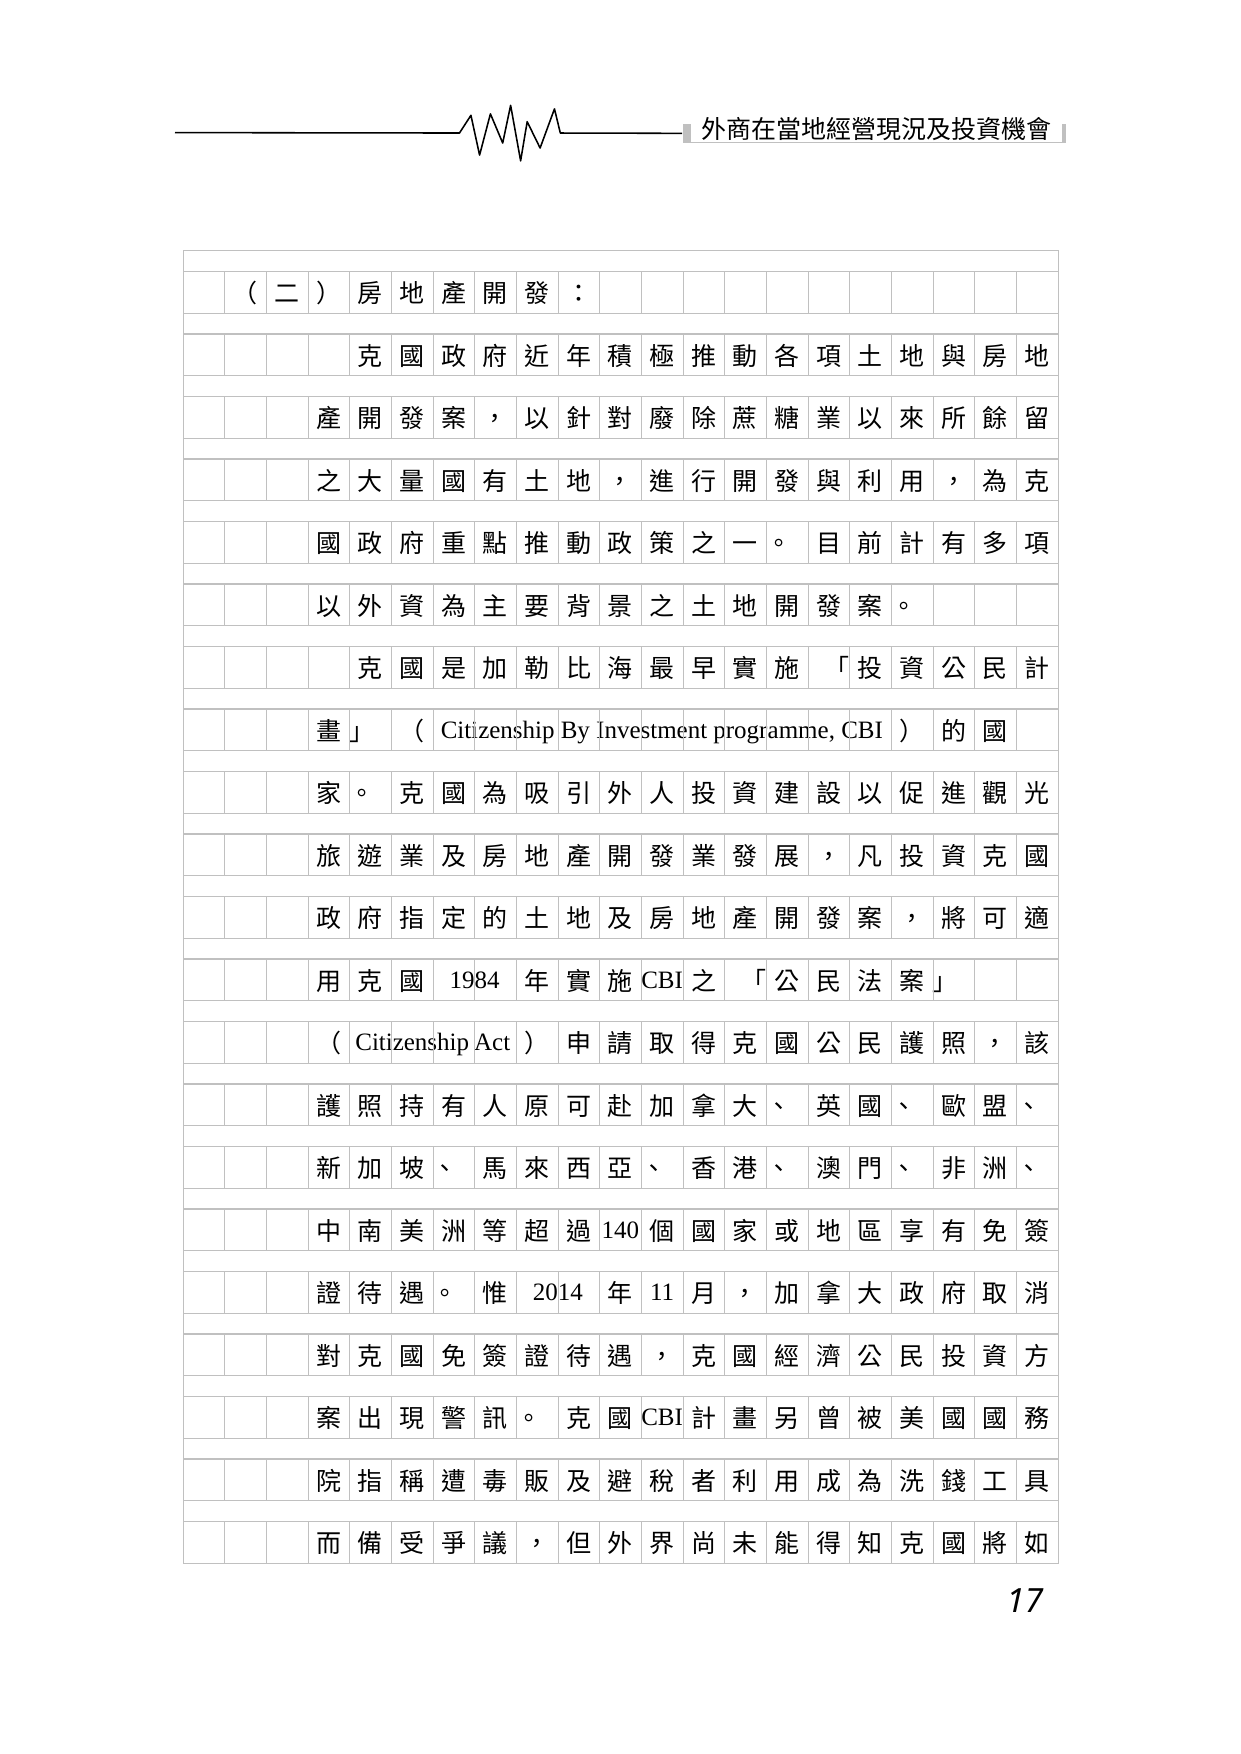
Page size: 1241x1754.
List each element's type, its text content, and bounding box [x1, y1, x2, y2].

text 開 [475, 272, 516, 313]
text [207, 251, 1058, 271]
text ） [309, 272, 349, 313]
text 克國是加勒比海最早實施「投資公民計畫」（Citizenship By Investment programme, CBI）的國家。克國為吸引外人投資建設以促進觀光旅遊業及房地產開發業發展，凡投資克國政府指定的土地及房地產開發案，將可適用克國1984年實施CBI之「公民法案」（Citizenship Act）申請取得克國公民護照，該護照持有人原可赴加拿大、英國、歐盟、新加坡、馬來西亞、香港、澳門、非洲、中南美洲等超過140個國家或地區享有免簽證待遇。惟2014年11月，加拿大政府取消對克國免簽證待遇，克國經濟公民投資方案出現警訊。克國CBI計畫另曾被美國國務院指稱遭毒販及避稅者利用成為洗錢工具而備受爭議，但外界尚未能得知克國將如何進行相關審查以避免該計畫成為美國所稱之犯罪工具。 [281, 876, 1058, 896]
text [684, 272, 724, 313]
text ： [559, 272, 599, 313]
text [1017, 272, 1058, 313]
text 克國是加勒比海最早實施「投資公民計畫」（Citizenship By Investment programme, CBI）的國家。克國為吸引外人投資建設以促進觀光旅遊業及房地產開發業發展，凡投資克國政府指定的土地及房地產開發案，將可適用克國1984年實施CBI之「公民法案」（Citizenship Act）申請取得克國公民護照，該護照持有人原可赴加拿大、英國、歐盟、新加坡、馬來西亞、香港、澳門、非洲、中南美洲等超過140個國家或地區享有免簽證待遇。惟2014年11月，加拿大政府取消對克國免簽證待遇，克國經濟公民投資方案出現警訊。克國CBI計畫另曾被美國國務院指稱遭毒販及避稅者利用成為洗錢工具而備受爭議，但外界尚未能得知克國將如何進行相關審查以避免該計畫成為美國所稱之犯罪工具。 [281, 1189, 1058, 1208]
text [892, 272, 933, 313]
text 克國是加勒比海最早實施「投資公民計畫」（Citizenship By Investment programme, CBI）的國家。克國為吸引外人投資建設以促進觀光旅遊業及房地產開發業發展，凡投資克國政府指定的土地及房地產開發案，將可適用克國1984年實施CBI之「公民法案」（Citizenship Act）申請取得克國公民護照，該護照持有人原可赴加拿大、英國、歐盟、新加坡、馬來西亞、香港、澳門、非洲、中南美洲等超過140個國家或地區享有免簽證待遇。惟2014年11月，加拿大政府取消對克國免簽證待遇，克國經濟公民投資方案出現警訊。克國CBI計畫另曾被美國國務院指稱遭毒販及避稅者利用成為洗錢工具而備受爭議，但外界尚未能得知克國將如何進行相關審查以避免該計畫成為美國所稱之犯罪工具。 [281, 1314, 1058, 1333]
text 克國是加勒比海最早實施「投資公民計畫」（Citizenship By Investment programme, CBI）的國家。克國為吸引外人投資建設以促進觀光旅遊業及房地產開發業發展，凡投資克國政府指定的土地及房地產開發案，將可適用克國1984年實施CBI之「公民法案」（Citizenship Act）申請取得克國公民護照，該護照持有人原可赴加拿大、英國、歐盟、新加坡、馬來西亞、香港、澳門、非洲、中南美洲等超過140個國家或地區享有免簽證待遇。惟2014年11月，加拿大政府取消對克國免簽證待遇，克國經濟公民投資方案出現警訊。克國CBI計畫另曾被美國國務院指稱遭毒販及避稅者利用成為洗錢工具而備受爭議，但外界尚未能得知克國將如何進行相關審查以避免該計畫成為美國所稱之犯罪工具。 [281, 689, 1058, 708]
text 克國是加勒比海最早實施「投資公民計畫」（Citizenship By Investment programme, CBI）的國家。克國為吸引外人投資建設以促進觀光旅遊業及房地產開發業發展，凡投資克國政府指定的土地及房地產開發案，將可適用克國1984年實施CBI之「公民法案」（Citizenship Act）申請取得克國公民護照，該護照持有人原可赴加拿大、英國、歐盟、新加坡、馬來西亞、香港、澳門、非洲、中南美洲等超過140個國家或地區享有免簽證待遇。惟2014年11月，加拿大政府取消對克國免簽證待遇，克國經濟公民投資方案出現警訊。克國CBI計畫另曾被美國國務院指稱遭毒販及避稅者利用成為洗錢工具而備受爭議，但外界尚未能得知克國將如何進行相關審查以避免該計畫成為美國所稱之犯罪工具。 [281, 1001, 1058, 1021]
text [725, 272, 766, 313]
text [767, 272, 808, 313]
text 發 [517, 272, 558, 313]
text 地 [392, 272, 433, 313]
text 克國是加勒比海最早實施「投資公民計畫」（Citizenship By Investment programme, CBI）的國家。克國為吸引外人投資建設以促進觀光旅遊業及房地產開發業發展，凡投資克國政府指定的土地及房地產開發案，將可適用克國1984年實施CBI之「公民法案」（Citizenship Act）申請取得克國公民護照，該護照持有人原可赴加拿大、英國、歐盟、新加坡、馬來西亞、香港、澳門、非洲、中南美洲等超過140個國家或地區享有免簽證待遇。惟2014年11月，加拿大政府取消對克國免簽證待遇，克國經濟公民投資方案出現警訊。克國CBI計畫另曾被美國國務院指稱遭毒販及避稅者利用成為洗錢工具而備受爭議，但外界尚未能得知克國將如何進行相關審查以避免該計畫成為美國所稱之犯罪工具。 [281, 1064, 1058, 1083]
text 克國是加勒比海最早實施「投資公民計畫」（Citizenship By Investment programme, CBI）的國家。克國為吸引外人投資建設以促進觀光旅遊業及房地產開發業發展，凡投資克國政府指定的土地及房地產開發案，將可適用克國1984年實施CBI之「公民法案」（Citizenship Act）申請取得克國公民護照，該護照持有人原可赴加拿大、英國、歐盟、新加坡、馬來西亞、香港、澳門、非洲、中南美洲等超過140個國家或地區享有免簽證待遇。惟2014年11月，加拿大政府取消對克國免簽證待遇，克國經濟公民投資方案出現警訊。克國CBI計畫另曾被美國國務院指稱遭毒販及避稅者利用成為洗錢工具而備受爭議，但外界尚未能得知克國將如何進行相關審查以避免該計畫成為美國所稱之犯罪工具。 [281, 1376, 1058, 1396]
text [850, 272, 891, 313]
text [642, 272, 683, 313]
text 克國是加勒比海最早實施「投資公民計畫」（Citizenship By Investment programme, CBI）的國家。克國為吸引外人投資建設以促進觀光旅遊業及房地產開發業發展，凡投資克國政府指定的土地及房地產開發案，將可適用克國1984年實施CBI之「公民法案」（Citizenship Act）申請取得克國公民護照，該護照持有人原可赴加拿大、英國、歐盟、新加坡、馬來西亞、香港、澳門、非洲、中南美洲等超過140個國家或地區享有免簽證待遇。惟2014年11月，加拿大政府取消對克國免簽證待遇，克國經濟公民投資方案出現警訊。克國CBI計畫另曾被美國國務院指稱遭毒販及避稅者利用成為洗錢工具而備受爭議，但外界尚未能得知克國將如何進行相關審查以避免該計畫成為美國所稱之犯罪工具。 [281, 626, 1058, 646]
text [207, 272, 224, 313]
text [975, 272, 1016, 313]
text 房 [350, 272, 391, 313]
text [809, 272, 849, 313]
text [934, 272, 974, 313]
text 克國是加勒比海最早實施「投資公民計畫」（Citizenship By Investment programme, CBI）的國家。克國為吸引外人投資建設以促進觀光旅遊業及房地產開發業發展，凡投資克國政府指定的土地及房地產開發案，將可適用克國1984年實施CBI之「公民法案」（Citizenship Act）申請取得克國公民護照，該護照持有人原可赴加拿大、英國、歐盟、新加坡、馬來西亞、香港、澳門、非洲、中南美洲等超過140個國家或地區享有免簽證待遇。惟2014年11月，加拿大政府取消對克國免簽證待遇，克國經濟公民投資方案出現警訊。克國CBI計畫另曾被美國國務院指稱遭毒販及避稅者利用成為洗錢工具而備受爭議，但外界尚未能得知克國將如何進行相關審查以避免該計畫成為美國所稱之犯罪工具。 [281, 1126, 1058, 1146]
text 克國政府近年積極推動各項土地與房地產開發案，以針對廢除蔗糖業以來所餘留之大量國有土地，進行開發與利用，為克國政府重點推動政策之一。目前計有多項以外資為主要背景之土地開發案。 [281, 564, 1058, 583]
text 克國是加勒比海最早實施「投資公民計畫」（Citizenship By Investment programme, CBI）的國家。克國為吸引外人投資建設以促進觀光旅遊業及房地產開發業發展，凡投資克國政府指定的土地及房地產開發案，將可適用克國1984年實施CBI之「公民法案」（Citizenship Act）申請取得克國公民護照，該護照持有人原可赴加拿大、英國、歐盟、新加坡、馬來西亞、香港、澳門、非洲、中南美洲等超過140個國家或地區享有免簽證待遇。惟2014年11月，加拿大政府取消對克國免簽證待遇，克國經濟公民投資方案出現警訊。克國CBI計畫另曾被美國國務院指稱遭毒販及避稅者利用成為洗錢工具而備受爭議，但外界尚未能得知克國將如何進行相關審查以避免該計畫成為美國所稱之犯罪工具。 [281, 939, 1058, 958]
text 克國是加勒比海最早實施「投資公民計畫」（Citizenship By Investment programme, CBI）的國家。克國為吸引外人投資建設以促進觀光旅遊業及房地產開發業發展，凡投資克國政府指定的土地及房地產開發案，將可適用克國1984年實施CBI之「公民法案」（Citizenship Act）申請取得克國公民護照，該護照持有人原可赴加拿大、英國、歐盟、新加坡、馬來西亞、香港、澳門、非洲、中南美洲等超過140個國家或地區享有免簽證待遇。惟2014年11月，加拿大政府取消對克國免簽證待遇，克國經濟公民投資方案出現警訊。克國CBI計畫另曾被美國國務院指稱遭毒販及避稅者利用成為洗錢工具而備受爭議，但外界尚未能得知克國將如何進行相關審查以避免該計畫成為美國所稱之犯罪工具。 [281, 1439, 1058, 1458]
text （ [225, 272, 266, 313]
text [600, 272, 641, 313]
text 克國政府近年積極推動各項土地與房地產開發案，以針對廢除蔗糖業以來所餘留之大量國有土地，進行開發與利用，為克國政府重點推動政策之一。目前計有多項以外資為主要背景之土地開發案。 [281, 501, 1058, 521]
text 克國政府近年積極推動各項土地與房地產開發案，以針對廢除蔗糖業以來所餘留之大量國有土地，進行開發與利用，為克國政府重點推動政策之一。目前計有多項以外資為主要背景之土地開發案。 [281, 314, 1058, 333]
text 克國是加勒比海最早實施「投資公民計畫」（Citizenship By Investment programme, CBI）的國家。克國為吸引外人投資建設以促進觀光旅遊業及房地產開發業發展，凡投資克國政府指定的土地及房地產開發案，將可適用克國1984年實施CBI之「公民法案」（Citizenship Act）申請取得克國公民護照，該護照持有人原可赴加拿大、英國、歐盟、新加坡、馬來西亞、香港、澳門、非洲、中南美洲等超過140個國家或地區享有免簽證待遇。惟2014年11月，加拿大政府取消對克國免簽證待遇，克國經濟公民投資方案出現警訊。克國CBI計畫另曾被美國國務院指稱遭毒販及避稅者利用成為洗錢工具而備受爭議，但外界尚未能得知克國將如何進行相關審查以避免該計畫成為美國所稱之犯罪工具。 [281, 814, 1058, 833]
text 克國是加勒比海最早實施「投資公民計畫」（Citizenship By Investment programme, CBI）的國家。克國為吸引外人投資建設以促進觀光旅遊業及房地產開發業發展，凡投資克國政府指定的土地及房地產開發案，將可適用克國1984年實施CBI之「公民法案」（Citizenship Act）申請取得克國公民護照，該護照持有人原可赴加拿大、英國、歐盟、新加坡、馬來西亞、香港、澳門、非洲、中南美洲等超過140個國家或地區享有免簽證待遇。惟2014年11月，加拿大政府取消對克國免簽證待遇，克國經濟公民投資方案出現警訊。克國CBI計畫另曾被美國國務院指稱遭毒販及避稅者利用成為洗錢工具而備受爭議，但外界尚未能得知克國將如何進行相關審查以避免該計畫成為美國所稱之犯罪工具。 [281, 1251, 1058, 1271]
text 產 [434, 272, 474, 313]
text 克國是加勒比海最早實施「投資公民計畫」（Citizenship By Investment programme, CBI）的國家。克國為吸引外人投資建設以促進觀光旅遊業及房地產開發業發展，凡投資克國政府指定的土地及房地產開發案，將可適用克國1984年實施CBI之「公民法案」（Citizenship Act）申請取得克國公民護照，該護照持有人原可赴加拿大、英國、歐盟、新加坡、馬來西亞、香港、澳門、非洲、中南美洲等超過140個國家或地區享有免簽證待遇。惟2014年11月，加拿大政府取消對克國免簽證待遇，克國經濟公民投資方案出現警訊。克國CBI計畫另曾被美國國務院指稱遭毒販及避稅者利用成為洗錢工具而備受爭議，但外界尚未能得知克國將如何進行相關審查以避免該計畫成為美國所稱之犯罪工具。 [281, 751, 1058, 771]
text 克國政府近年積極推動各項土地與房地產開發案，以針對廢除蔗糖業以來所餘留之大量國有土地，進行開發與利用，為克國政府重點推動政策之一。目前計有多項以外資為主要背景之土地開發案。 [281, 376, 1058, 396]
text 克國政府近年積極推動各項土地與房地產開發案，以針對廢除蔗糖業以來所餘留之大量國有土地，進行開發與利用，為克國政府重點推動政策之一。目前計有多項以外資為主要背景之土地開發案。 [281, 439, 1058, 458]
text 二 [267, 272, 308, 313]
text 克國是加勒比海最早實施「投資公民計畫」（Citizenship By Investment programme, CBI）的國家。克國為吸引外人投資建設以促進觀光旅遊業及房地產開發業發展，凡投資克國政府指定的土地及房地產開發案，將可適用克國1984年實施CBI之「公民法案」（Citizenship Act）申請取得克國公民護照，該護照持有人原可赴加拿大、英國、歐盟、新加坡、馬來西亞、香港、澳門、非洲、中南美洲等超過140個國家或地區享有免簽證待遇。惟2014年11月，加拿大政府取消對克國免簽證待遇，克國經濟公民投資方案出現警訊。克國CBI計畫另曾被美國國務院指稱遭毒販及避稅者利用成為洗錢工具而備受爭議，但外界尚未能得知克國將如何進行相關審查以避免該計畫成為美國所稱之犯罪工具。 [281, 1501, 1058, 1521]
